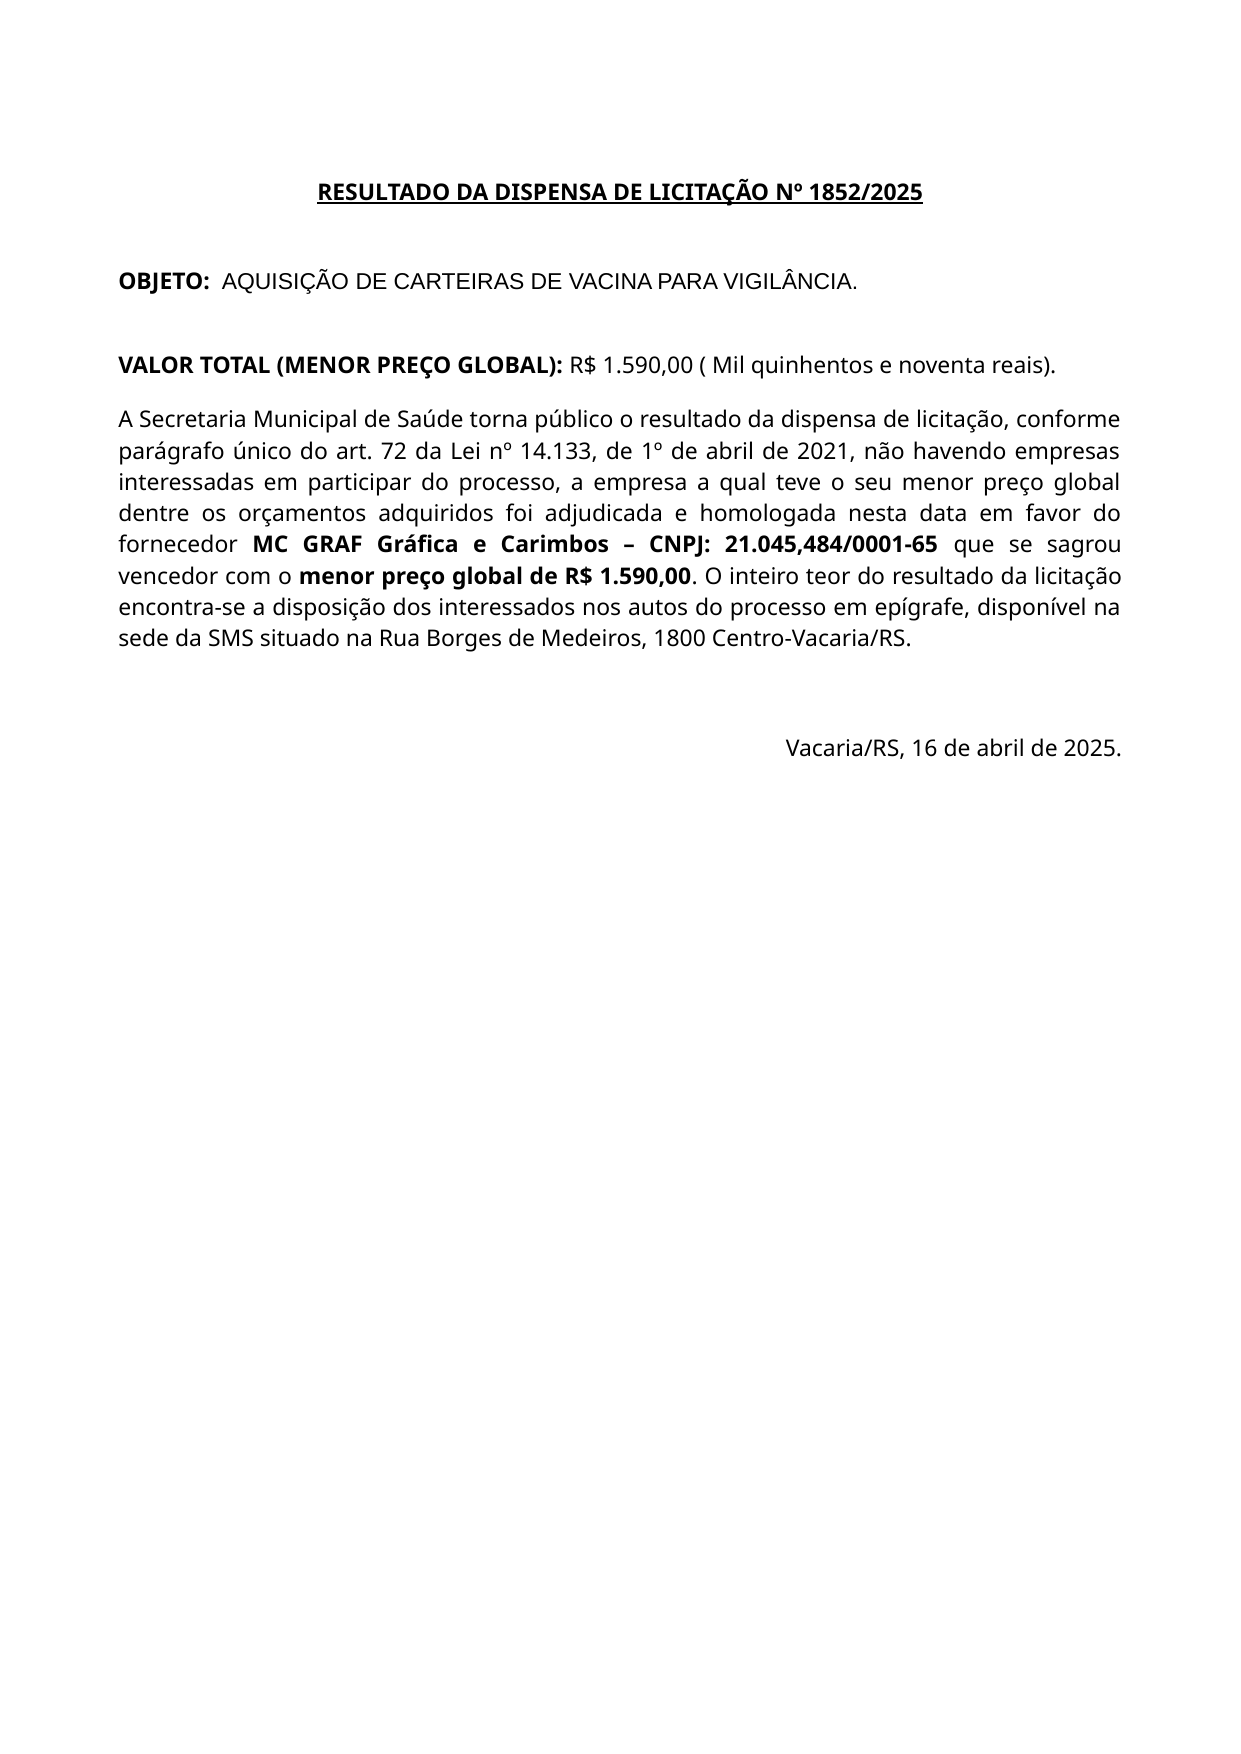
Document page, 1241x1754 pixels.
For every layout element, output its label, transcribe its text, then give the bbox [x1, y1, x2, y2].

text OBJETO: AQUISIÇÃO DE CARTEIRAS DE VACINA PARA VIGILÂNCIA. [118, 265, 1122, 296]
text RESULTADO DA DISPENSA DE LICITAÇÃO Nº 1852/2025 [118, 176, 1122, 207]
text A Secretaria Municipal de Saúde torna público o resultado da dispensa de licitação, conforme parágrafo único do art. 72 da Lei nº 14.133, de 1º de abril de 2021, não havendo empresas interessadas em participar do processo, a empresa a qual teve o seu menor preço global dentre os orçamentos adquiridos foi adjudicada e homologada nesta data em favor do fornecedor MC GRAF Gráfica e Carimbos – CNPJ: 21.045,484/0001-65 que se sagrou vencedor com o menor preço global de R$ 1.590,00. O inteiro teor do resultado da licitação encontra-se a disposição dos interessados nos autos do processo em epígrafe, disponível na sede da SMS situado na Rua Borges de Medeiros, 1800 Centro-Vacaria/RS. [118, 403, 1122, 653]
text VALOR TOTAL (MENOR PREÇO GLOBAL): R$ 1.590,00 ( Mil quinhentos e noventa reais). [118, 349, 1122, 380]
text Vacaria/RS, 16 de abril de 2025. [118, 731, 1122, 763]
